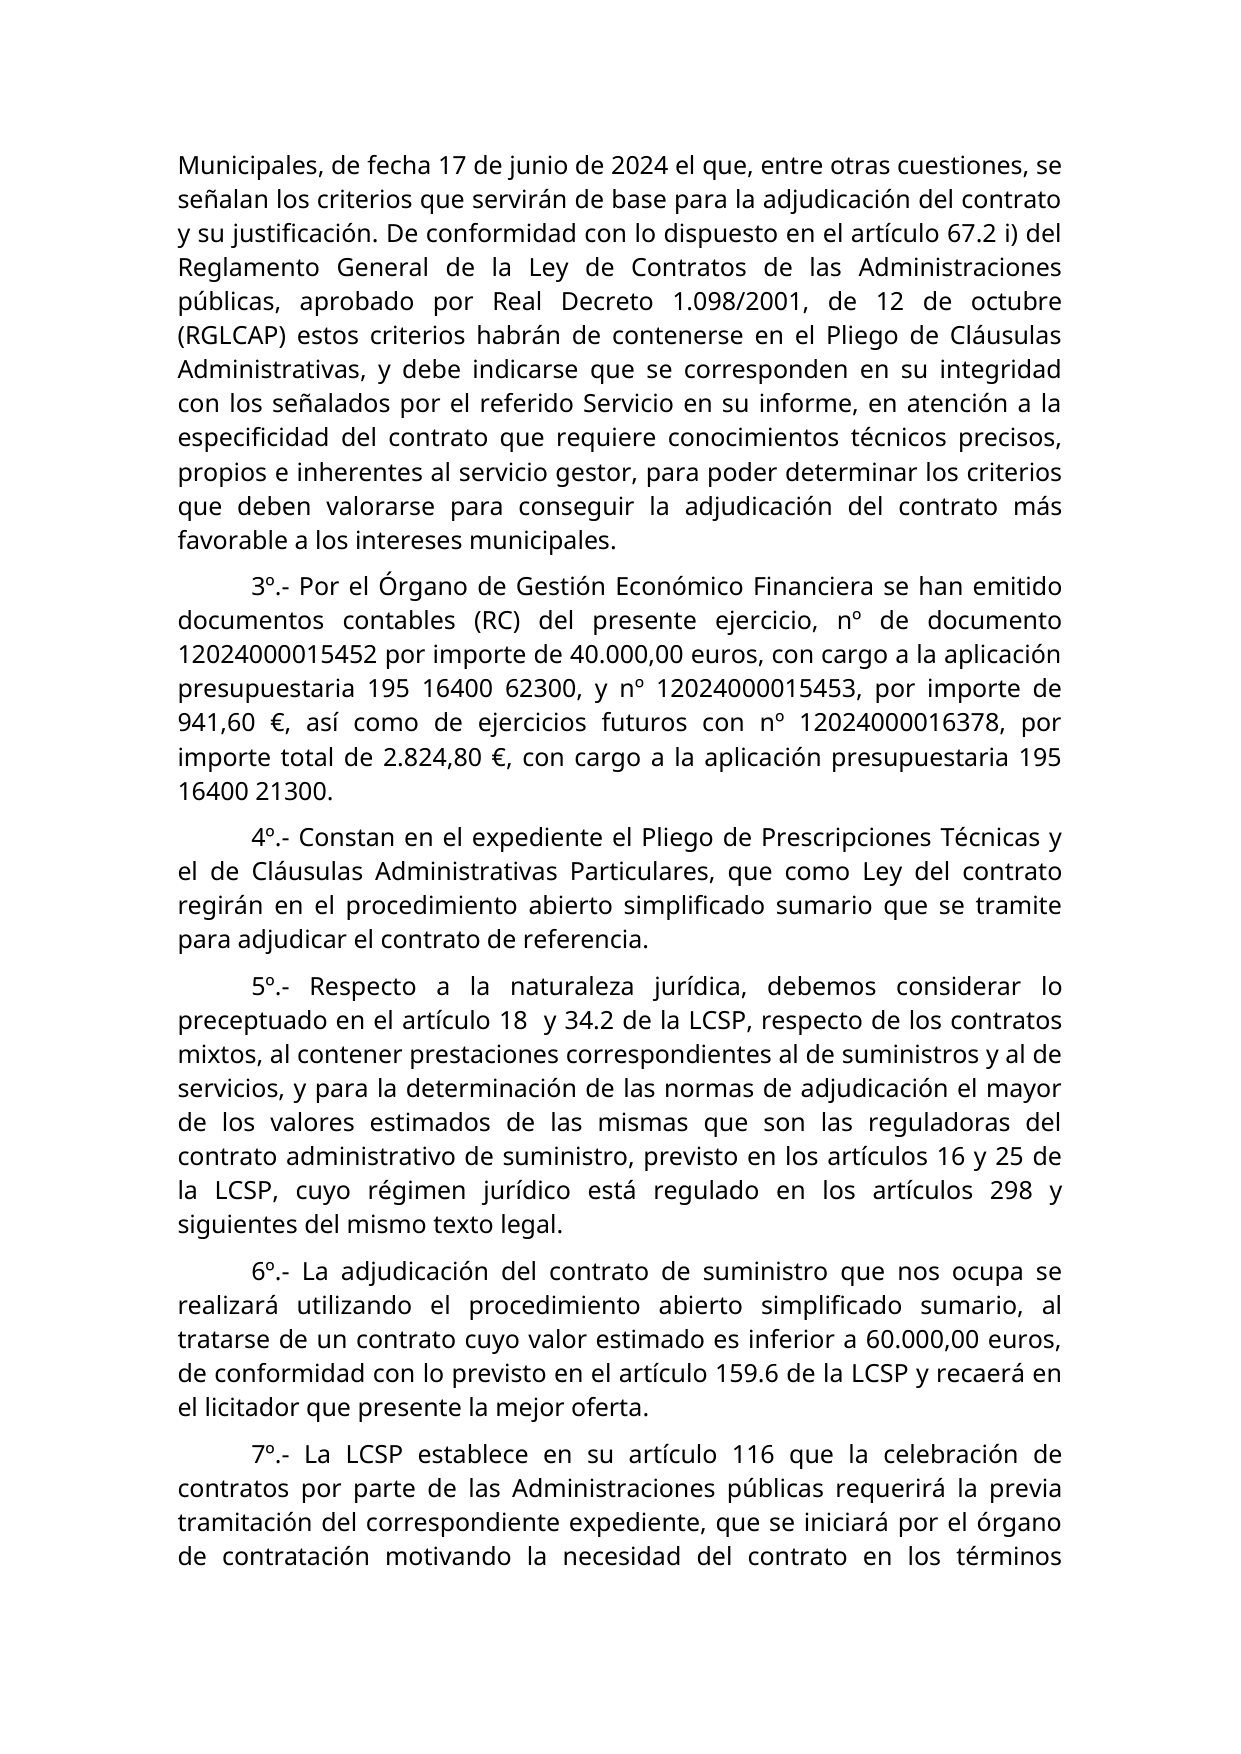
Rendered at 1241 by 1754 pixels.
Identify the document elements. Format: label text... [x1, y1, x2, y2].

text 7º.- La LCSP establece en su artículo 116 que la celebración de contratos por parte de las Administraciones públicas requerirá la previa tramitación del correspondiente expediente, que se iniciará por el órgano de contratación motivando la necesidad del contrato en los términos [177, 1436, 1063, 1573]
text 4º.- Constan en el expediente el Pliego de Prescripciones Técnicas y el de Cláusulas Administrativas Particulares, que como Ley del contrato regirán en el procedimiento abierto simplificado sumario que se tramite para adjudicar el contrato de referencia. [177, 820, 1063, 956]
text Municipales, de fecha 17 de junio de 2024 el que, entre otras cuestiones, se señalan los criterios que servirán de base para la adjudicación del contrato y su justificación. De conformidad con lo dispuesto en el artículo 67.2 i) del Reglamento General de la Ley de Contratos de las Administraciones públicas, aprobado por Real Decreto 1.098/2001, de 12 de octubre (RGLCAP) estos criterios habrán de contenerse en el Pliego de Cláusulas Administrativas, y debe indicarse que se corresponden en su integridad con los señalados por el referido Servicio en su informe, en atención a la especificidad del contrato que requiere conocimientos técnicos precisos, propios e inherentes al servicio gestor, para poder determinar los criterios que deben valorarse para conseguir la adjudicación del contrato más favorable a los intereses municipales. [177, 148, 1063, 556]
text 5º.- Respecto a la naturaleza jurídica, debemos considerar lo preceptuado en el artículo 18 y 34.2 de la LCSP, respecto de los contratos mixtos, al contener prestaciones correspondientes al de suministros y al de servicios, y para la determinación de las normas de adjudicación el mayor de los valores estimados de las mismas que son las reguladoras del contrato administrativo de suministro, previsto en los artículos 16 y 25 de la LCSP, cuyo régimen jurídico está regulado en los artículos 298 y siguientes del mismo texto legal. [177, 968, 1063, 1241]
text 6º.- La adjudicación del contrato de suministro que nos ocupa se realizará utilizando el procedimiento abierto simplificado sumario, al tratarse de un contrato cuyo valor estimado es inferior a 60.000,00 euros, de conformidad con lo previsto en el artículo 159.6 de la LCSP y recaerá en el licitador que presente la mejor oferta. [177, 1253, 1063, 1424]
text 3º.- Por el Órgano de Gestión Económico Financiera se han emitido documentos contables (RC) del presente ejercicio, nº de documento 12024000015452 por importe de 40.000,00 euros, con cargo a la aplicación presupuestaria 195 16400 62300, y nº 12024000015453, por importe de 941,60 €, así como de ejercicios futuros con nº 12024000016378, por importe total de 2.824,80 €, con cargo a la aplicación presupuestaria 195 16400 21300. [177, 569, 1063, 807]
